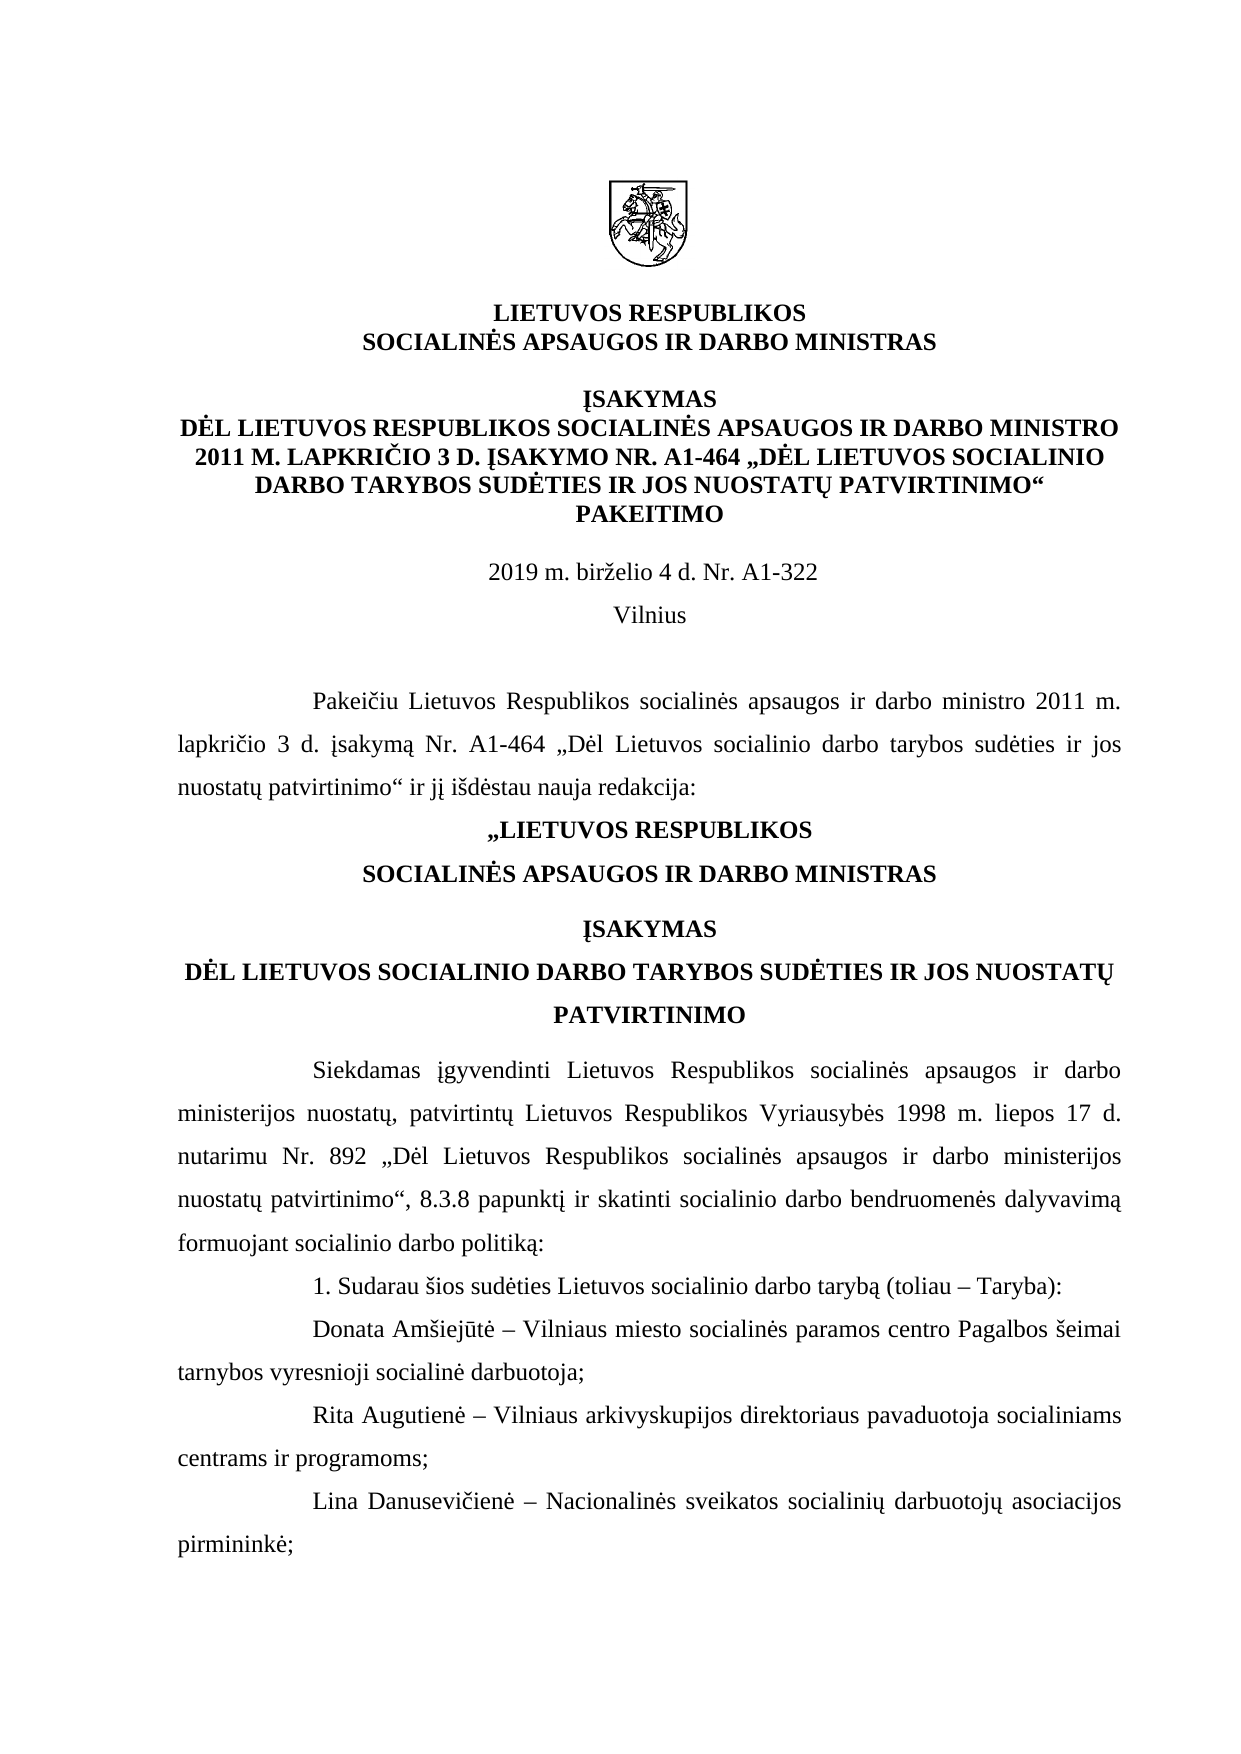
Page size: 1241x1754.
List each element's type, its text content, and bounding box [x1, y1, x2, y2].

text Siekdamas įgyvendinti Lietuvos Respublikos socialinės apsaugos ir darbo ministerijos nuostatų, patvirtintų Lietuvos Respublikos Vyriausybės 1998 m. liepos 17 d. nutarimu Nr. 892 „Dėl Lietuvos Respublikos socialinės apsaugos ir darbo ministerijos nuostatų patvirtinimo“, 8.3.8 papunktį ir skatinti socialinio darbo bendruomenės dalyvavimą formuojant socialinio darbo politiką: [177, 1055, 1122, 1256]
text DĖL LIETUVOS SOCIALINIO DARBO TARYBOS SUDĖTIES IR JOS NUOSTATŲ PATVIRTINIMO [177, 957, 1122, 1029]
text Donata Amšiejūtė – Vilniaus miesto socialinės paramos centro Pagalbos šeimai tarnybos vyresnioji socialinė darbuotoja; [177, 1314, 1122, 1386]
text ĮSAKYMAS [177, 384, 1122, 413]
text LIETUVOS RESPUBLIKOS [177, 298, 1122, 327]
text Vilnius [177, 600, 1122, 629]
text Rita Augutienė – Vilniaus arkivyskupijos direktoriaus pavaduotoja socialiniams centrams ir programoms; [177, 1400, 1122, 1472]
text Lina Danusevičienė – Nacionalinės sveikatos socialinių darbuotojų asociacijos pirmininkė; [177, 1486, 1122, 1558]
text DĖL LIETUVOS RESPUBLIKOS SOCIALINĖS APSAUGOS IR DARBO MINISTRO 2011 M. LAPKRIČIO 3 D. ĮSAKYMO NR. A1-464 „DĖL LIETUVOS SOCIALINIO DARBO TARYBOS SUDĖTIES IR JOS NUOSTATŲ PATVIRTINIMO“ PAKEITIMO [177, 413, 1122, 528]
text ĮSAKYMAS [177, 914, 1122, 943]
text 1. Sudarau šios sudėties Lietuvos socialinio darbo tarybą (toliau – Taryba): [177, 1271, 1122, 1299]
text SOCIALINĖS APSAUGOS IR DARBO MINISTRAS [177, 327, 1122, 356]
text „LIETUVOS RESPUBLIKOS [177, 816, 1122, 844]
text 2019 m. birželio 4 d. Nr. A1-322 [177, 557, 1122, 586]
text Pakeičiu Lietuvos Respublikos socialinės apsaugos ir darbo ministro 2011 m. lapkričio 3 d. įsakymą Nr. A1-464 „Dėl Lietuvos socialinio darbo tarybos sudėties ir jos nuostatų patvirtinimo“ ir jį išdėstau nauja redakcija: [177, 686, 1122, 801]
text SOCIALINĖS APSAUGOS IR DARBO MINISTRAS [177, 859, 1122, 887]
